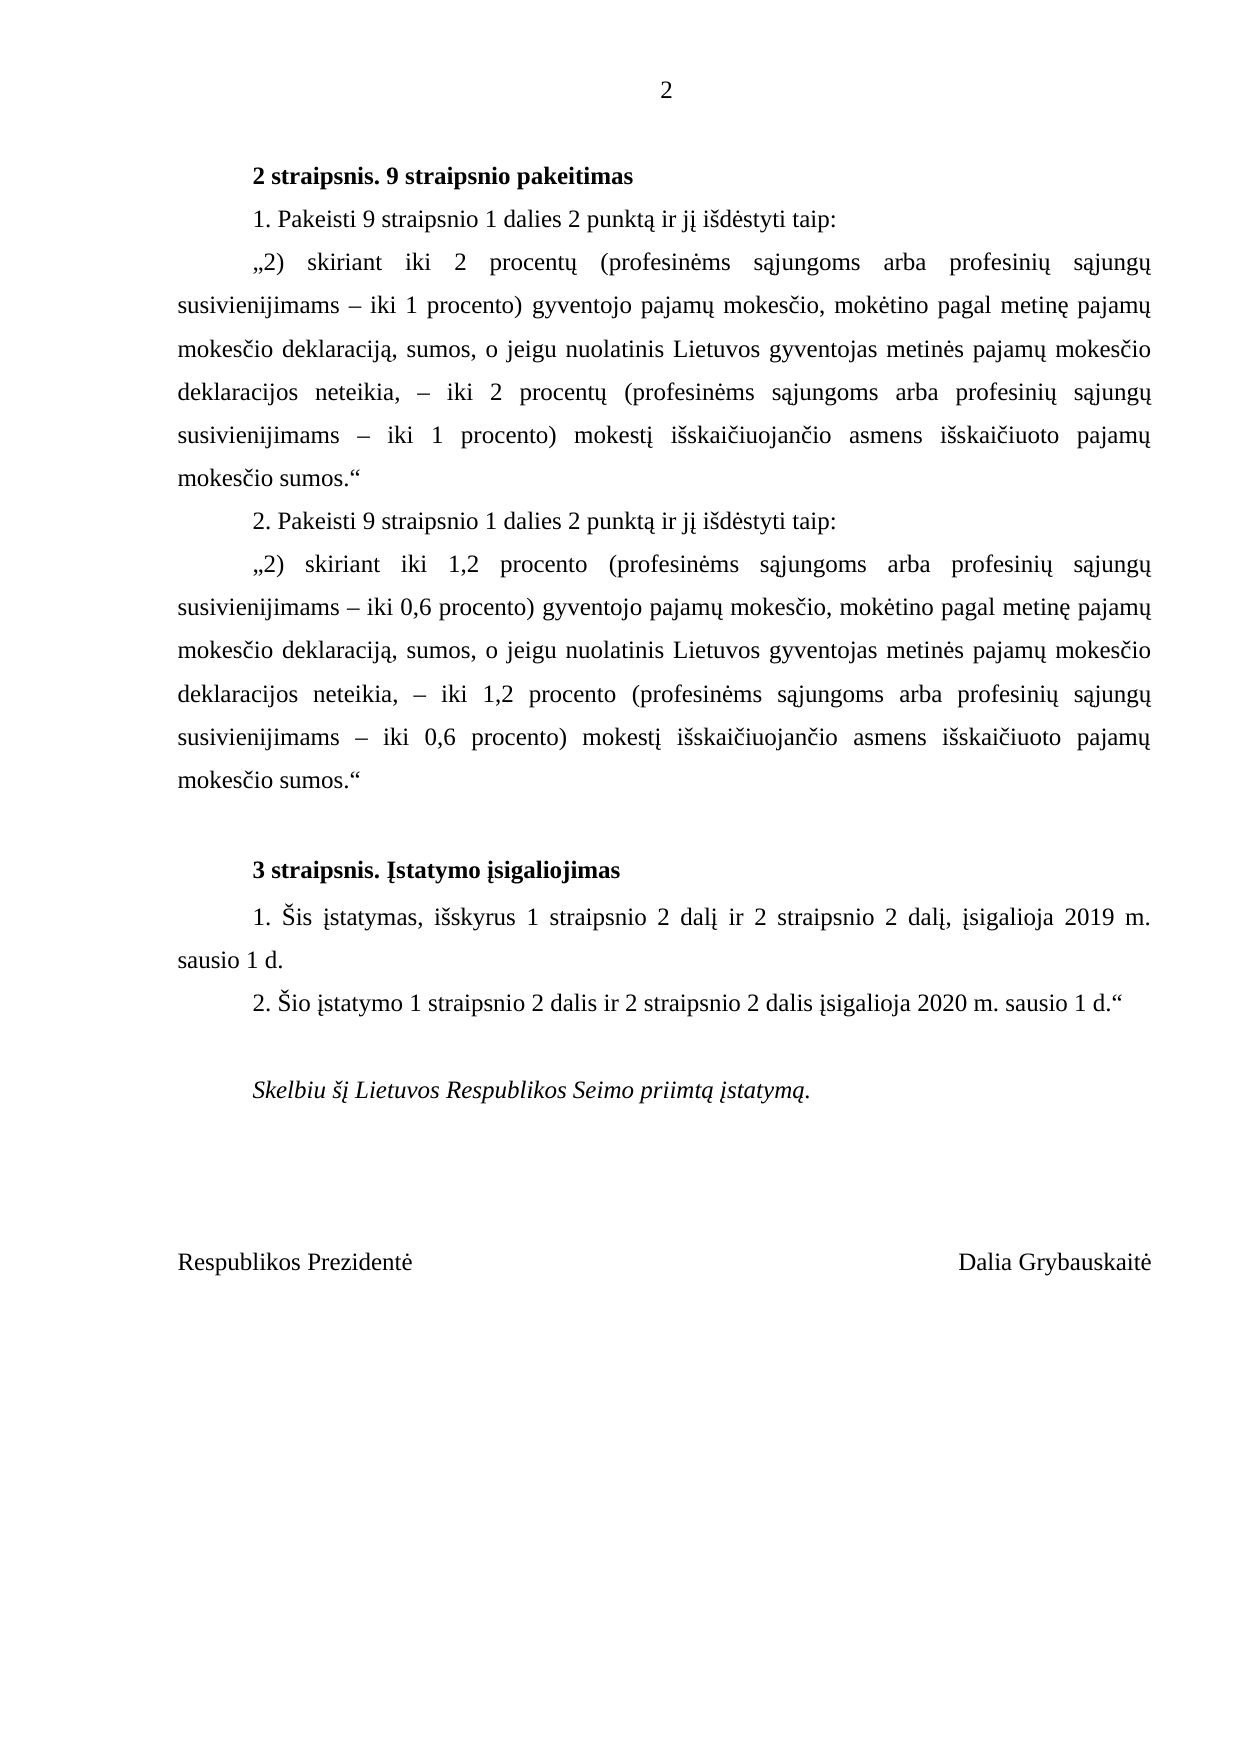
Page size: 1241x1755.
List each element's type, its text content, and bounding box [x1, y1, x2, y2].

text 1. Pakeisti 9 straipsnio 1 dalies 2 punktą ir jį išdėstyti taip: [177, 204, 1152, 233]
text 3 straipsnis. Įstatymo įsigaliojimas [177, 851, 1152, 885]
text Respublikos Prezidentė Dalia Grybauskaitė [177, 1247, 1152, 1276]
text 2. Pakeisti 9 straipsnio 1 dalies 2 punktą ir jį išdėstyti taip: [177, 506, 1152, 535]
text 2 straipsnis. 9 straipsnio pakeitimas [177, 161, 1152, 190]
text 2. Šio įstatymo 1 straipsnio 2 dalis ir 2 straipsnio 2 dalis įsigalioja 2020 m. sausio 1 d.“ [177, 988, 1152, 1017]
text 1. Šis įstatymas, išskyrus 1 straipsnio 2 dalį ir 2 straipsnio 2 dalį, įsigalioja 2019 m. sausio 1 d. [177, 902, 1152, 974]
text „2) skiriant iki 1,2 procento (profesinėms sąjungoms arba profesinių sąjungų susivienijimams – iki 0,6 procento) gyventojo pajamų mokesčio, mokėtino pagal metinę pajamų mokesčio deklaraciją, sumos, o jeigu nuolatinis Lietuvos gyventojas metinės pajamų mokesčio deklaracijos neteikia, – iki 1,2 procento (profesinėms sąjungoms arba profesinių sąjungų susivienijimams – iki 0,6 procento) mokestį išskaičiuojančio asmens išskaičiuoto pajamų mokesčio sumos.“ [177, 549, 1152, 794]
text Skelbiu šį Lietuvos Respublikos Seimo priimtą įstatymą. [177, 1075, 1152, 1103]
text „2) skiriant iki 2 procentų (profesinėms sąjungoms arba profesinių sąjungų susivienijimams – iki 1 procento) gyventojo pajamų mokesčio, mokėtino pagal metinę pajamų mokesčio deklaraciją, sumos, o jeigu nuolatinis Lietuvos gyventojas metinės pajamų mokesčio deklaracijos neteikia, – iki 2 procentų (profesinėms sąjungoms arba profesinių sąjungų susivienijimams – iki 1 procento) mokestį išskaičiuojančio asmens išskaičiuoto pajamų mokesčio sumos.“ [177, 247, 1152, 492]
